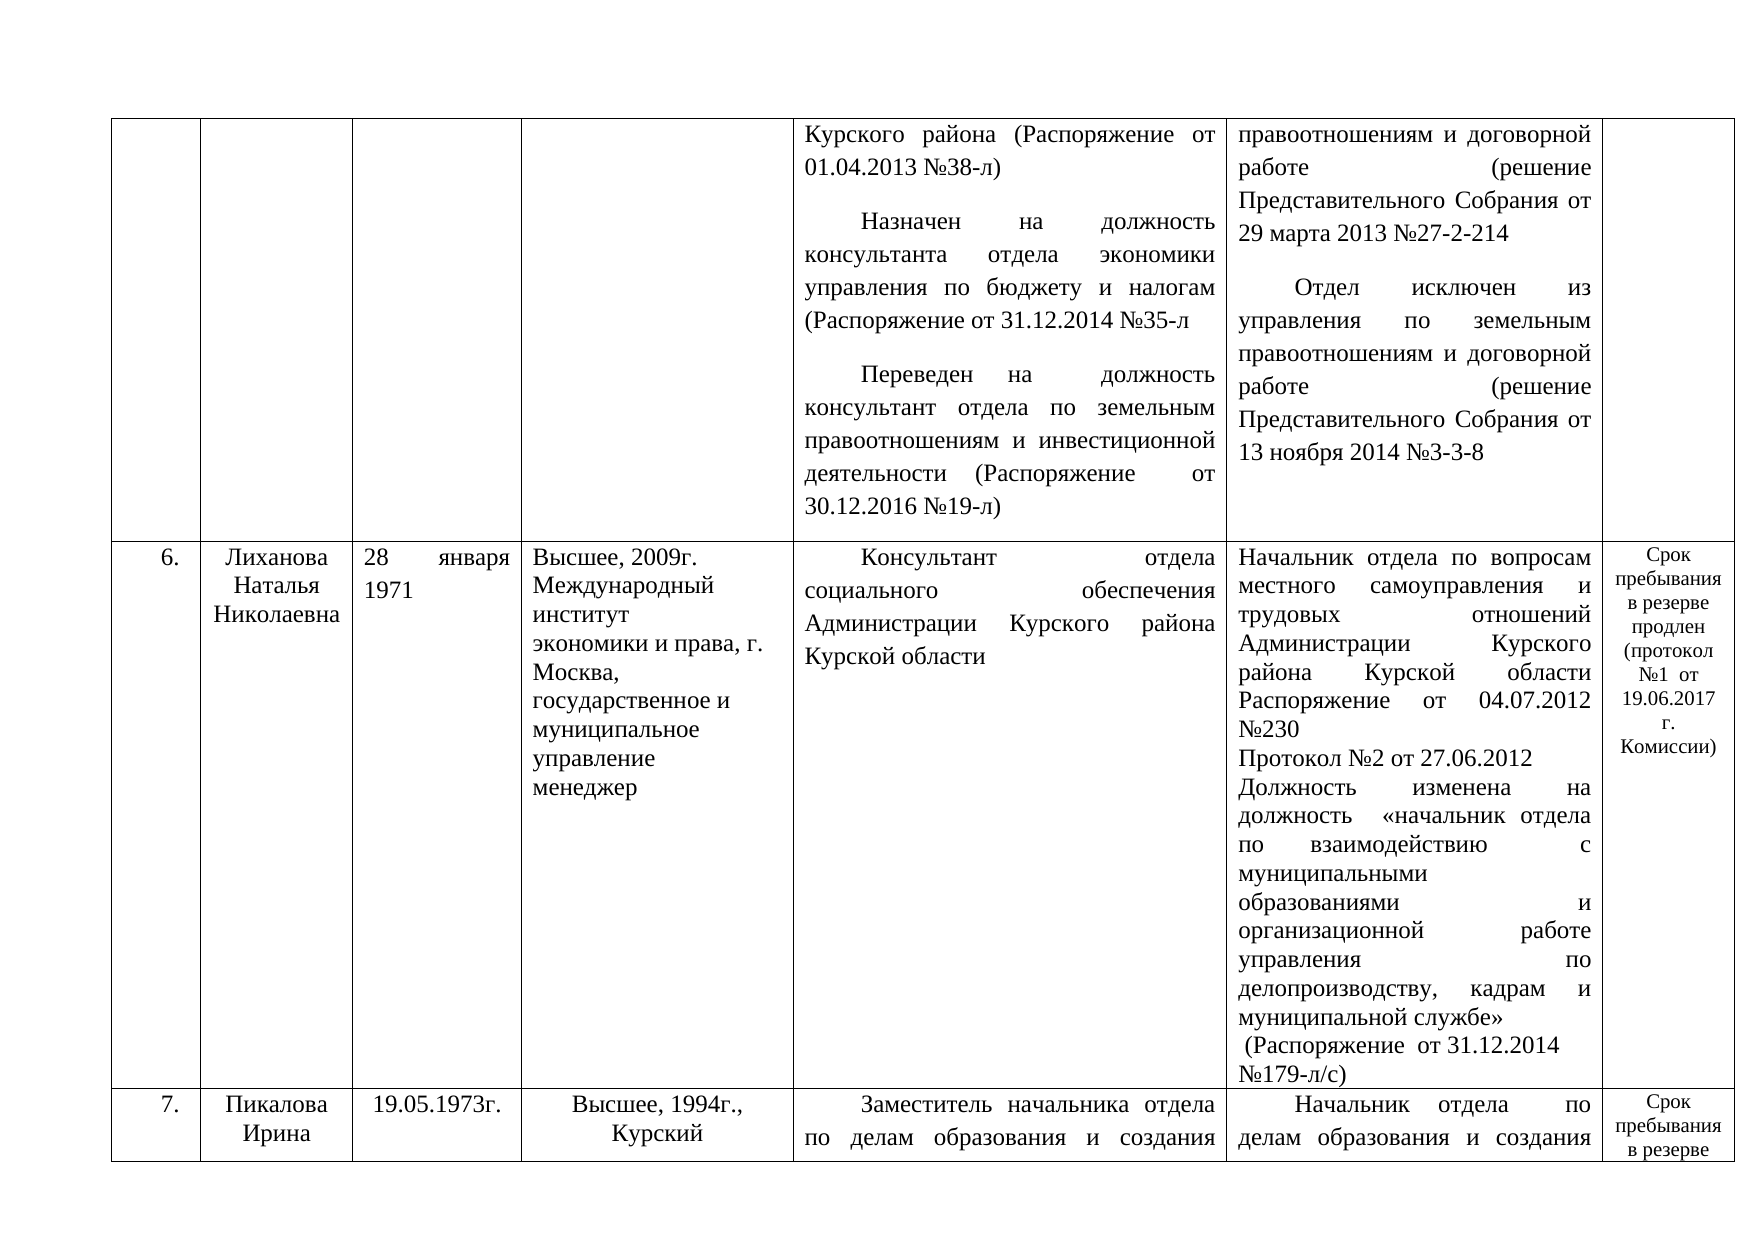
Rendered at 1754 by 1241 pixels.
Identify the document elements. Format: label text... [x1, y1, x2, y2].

table_cell Консультант отдела социального обеспечения Администрации Курского района Курской области [794, 542, 1226, 1088]
table_cell Срок пребывания в резерве продлен (протокол №1 от 19.06.2017 г. Комиссии) [1603, 542, 1734, 1088]
table_cell Лиханова Наталья Николаевна [201, 542, 352, 1088]
table_cell Пикалова Ирина [201, 1089, 352, 1161]
table_cell Заместитель начальника отдела по делам образования и создания [794, 1089, 1226, 1161]
table_cell Высшее, 1994г., Курский [522, 1089, 793, 1161]
table_cell [112, 1089, 200, 1161]
table_cell [1603, 119, 1734, 541]
table_cell Срок пребывания в резерве [1603, 1089, 1734, 1161]
table_cell [353, 119, 521, 541]
table_cell [522, 119, 793, 541]
table_cell [201, 119, 352, 541]
table_cell Курского района (Распоряжение от 01.04.2013 №38-л) Назначен на должность консультанта отдела экономики управления по бюджету и налогам (Распоряжение от 31.12.2014 №35-л Переведен на должность консультант отдела по земельным правоотношениям и инвестиционной деятельности (Распоряжение от 30.12.2016 №19-л) [794, 119, 1226, 541]
table_cell [112, 542, 200, 1088]
table_cell Начальник отдела по делам образования и создания [1227, 1089, 1602, 1161]
table_cell [112, 119, 200, 541]
table_cell Начальник отдела по вопросам местного самоуправления и трудовых отношений Администрации Курского района Курской области Распоряжение от 04.07.2012 №230 Протокол №2 от 27.06.2012 Должность изменена на должность «начальник отдела по взаимодействию с муниципальными образованиями и организационной работе управления по делопроизводству, кадрам и муниципальной службе» (Распоряжение от 31.12.2014 №179-л/с) [1227, 542, 1602, 1088]
table_cell 19.05.1973г. [353, 1089, 521, 1161]
table_cell 28 января 1971 [353, 542, 521, 1088]
table_cell правоотношениям и договорной работе (решение Представительного Собрания от 29 марта 2013 №27-2-214 Отдел исключен из управления по земельным правоотношениям и договорной работе (решение Представительного Собрания от 13 ноября 2014 №3-3-8 [1227, 119, 1602, 541]
table_cell Высшее, 2009г. Международный институт экономики и права, г. Москва, государственное и муниципальное управление менеджер [522, 542, 793, 1088]
